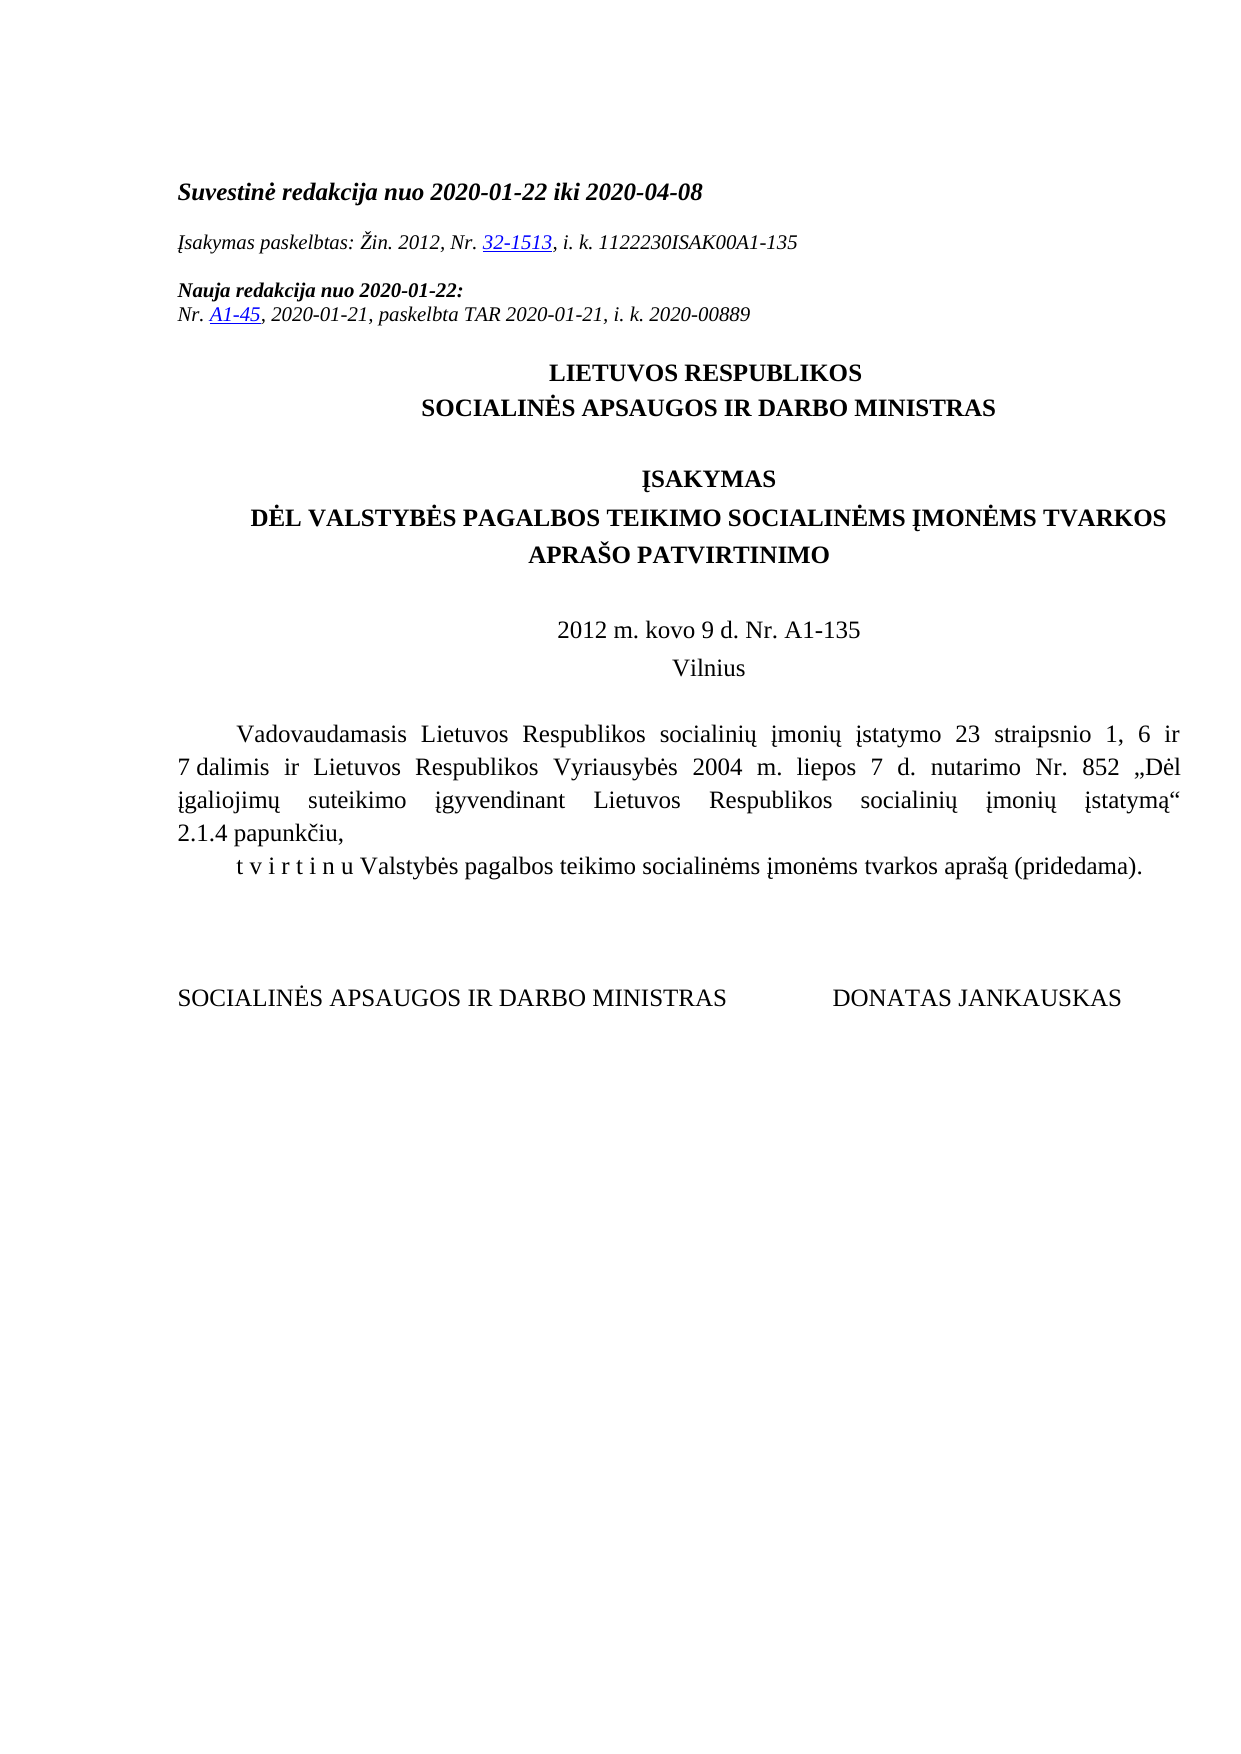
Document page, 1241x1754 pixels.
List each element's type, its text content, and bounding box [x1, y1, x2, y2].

text t v i r t i n u Valstybės pagalbos teikimo socialinėms įmonėms tvarkos aprašą (pridedama). [177, 851, 1181, 880]
text 2012 m. kovo 9 d. Nr. A1-135 [177, 607, 1181, 644]
text Įsakymas paskelbtas: Žin. 2012, Nr. 32-1513, i. k. 1122230ISAK00A1-135 [177, 230, 1181, 254]
text DĖL VALSTYBĖS PAGALBOS TEIKIMO SOCIALINĖMS ĮMONĖMS TVARKOS APRAŠO PATVIRTINIMO [177, 494, 1181, 569]
text ĮSAKYMAS [177, 459, 1181, 494]
text Suvestinė redakcija nuo 2020-01-22 iki 2020-04-08 [177, 177, 1181, 206]
text SOCIALINĖS APSAUGOS IR DARBO MINISTRAS [177, 388, 1181, 423]
text Vilnius [177, 644, 1181, 682]
text Nr. A1-45, 2020-01-21, paskelbta TAR 2020-01-21, i. k. 2020-00889 [177, 302, 1181, 326]
text LIETUVOS RESPUBLIKOS [177, 353, 1181, 388]
text Vadovaudamasis Lietuvos Respublikos socialinių įmonių įstatymo 23 straipsnio 1, 6 ir 7 dalimis ir Lietuvos Respublikos Vyriausybės 2004 m. liepos 7 d. nutarimo Nr. 852 „Dėl įgaliojimų suteikimo įgyvendinant Lietuvos Respublikos socialinių įmonių įstatymą“ 2.1.4 papunkčiu, [177, 719, 1181, 847]
text Nauja redakcija nuo 2020-01-22: [177, 278, 1181, 302]
text Socialinės apsaugos ir darbo ministras Donatas Jankauskas [177, 983, 1181, 1012]
